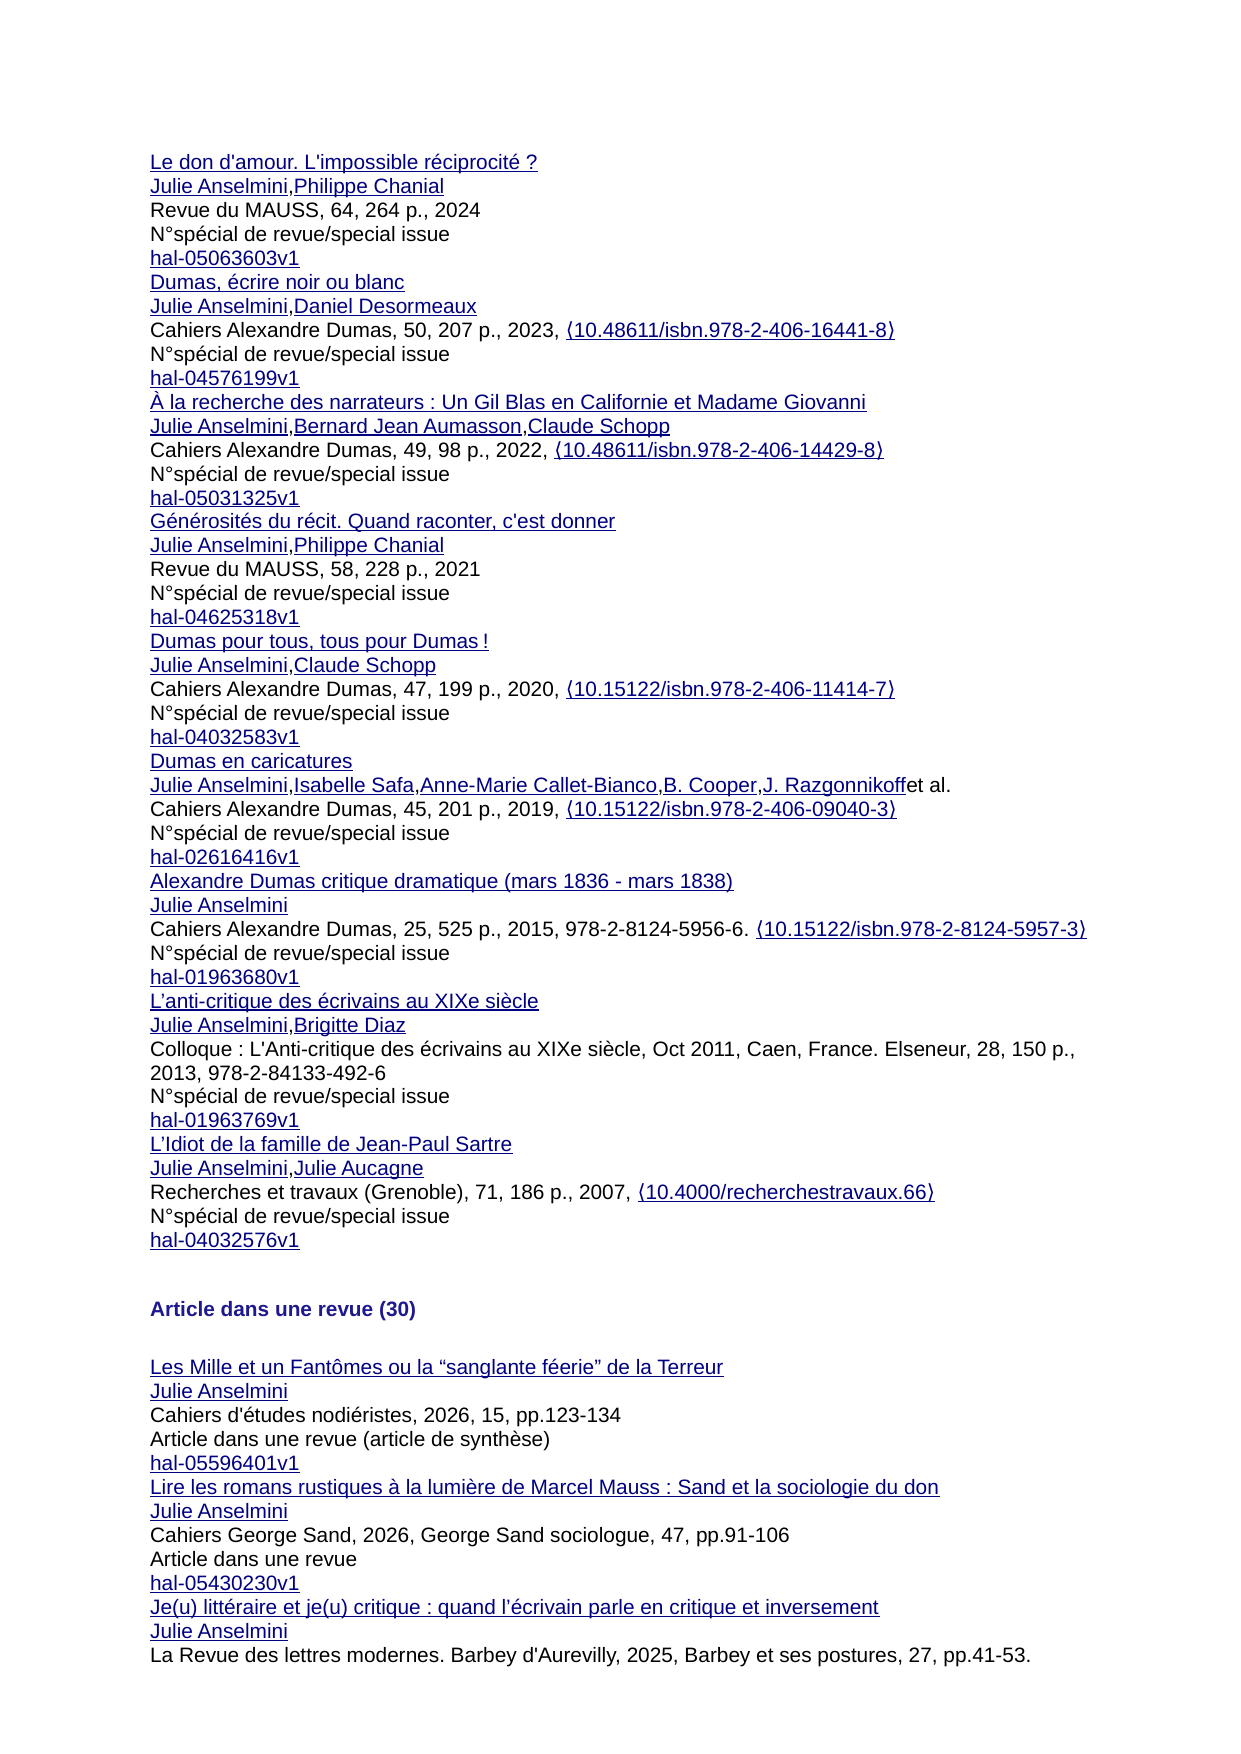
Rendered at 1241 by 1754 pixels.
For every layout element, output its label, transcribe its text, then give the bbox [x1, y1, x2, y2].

table_cell Dumas en caricatures Julie Anselmini,Isabelle Safa,Anne-Marie Callet-Bianco,B. Cooper,J. Razgonnikoffet al. Cahiers Alexandre Dumas, 45, 201 p., 2019, ⟨10.15122/isbn.978-2-406-09040-3⟩ N°spécial de revue/special issue hal-02616416v1 [150, 749, 1090, 869]
table_cell Je(u) littéraire et je(u) critique : quand l’écrivain parle en critique et inversement Julie Anselmini La Revue des lettres modernes. Barbey d'Aurevilly, 2025, Barbey et ses postures, 27, pp.41-53. [150, 1595, 1090, 1667]
table_cell Alexandre Dumas critique dramatique (mars 1836 - mars 1838) Julie Anselmini Cahiers Alexandre Dumas, 25, 525 p., 2015, 978-2-8124-5956-6. ⟨10.15122/isbn.978-2-8124-5957-3⟩ N°spécial de revue/special issue hal-01963680v1 [150, 869, 1090, 988]
table_cell L’anti-critique des écrivains au XIXe siècle Julie Anselmini,Brigitte Diaz Colloque : L'Anti-critique des écrivains au XIXe siècle, Oct 2011, Caen, France. Elseneur, 28, 150 p., 2013, 978-2-84133-492-6 N°spécial de revue/special issue hal-01963769v1 [150, 989, 1090, 1132]
table_cell Le don d'amour. L'impossible réciprocité ? Julie Anselmini,Philippe Chanial Revue du MAUSS, 64, 264 p., 2024 N°spécial de revue/special issue hal-05063603v1 [150, 150, 1090, 270]
table_cell Dumas, écrire noir ou blanc Julie Anselmini,Daniel Desormeaux Cahiers Alexandre Dumas, 50, 207 p., 2023, ⟨10.48611/isbn.978-2-406-16441-8⟩ N°spécial de revue/special issue hal-04576199v1 [150, 270, 1090, 389]
table_cell Lire les romans rustiques à la lumière de Marcel Mauss : Sand et la sociologie du don Julie Anselmini Cahiers George Sand, 2026, George Sand sociologue, 47, pp.91-106 Article dans une revue hal-05430230v1 [150, 1475, 1090, 1595]
table_header Les Mille et un Fantômes ou la “sanglante féerie” de la Terreur Julie Anselmini Cahiers d'études nodiéristes, 2026, 15, pp.123-134 Article dans une revue (article de synthèse) hal-05596401v1 [150, 1355, 1090, 1475]
table_cell Dumas pour tous, tous pour Dumas ! Julie Anselmini,Claude Schopp Cahiers Alexandre Dumas, 47, 199 p., 2020, ⟨10.15122/isbn.978-2-406-11414-7⟩ N°spécial de revue/special issue hal-04032583v1 [150, 629, 1090, 749]
subtitle Article dans une revue (30) [150, 1297, 1090, 1321]
table_cell À la recherche des narrateurs : Un Gil Blas en Californie et Madame Giovanni Julie Anselmini,Bernard Jean Aumasson,Claude Schopp Cahiers Alexandre Dumas, 49, 98 p., 2022, ⟨10.48611/isbn.978-2-406-14429-8⟩ N°spécial de revue/special issue hal-05031325v1 [150, 390, 1090, 509]
table_cell Générosités du récit. Quand raconter, c'est donner Julie Anselmini,Philippe Chanial Revue du MAUSS, 58, 228 p., 2021 N°spécial de revue/special issue hal-04625318v1 [150, 509, 1090, 629]
table_cell L’Idiot de la famille de Jean-Paul Sartre Julie Anselmini,Julie Aucagne Recherches et travaux (Grenoble), 71, 186 p., 2007, ⟨10.4000/recherchestravaux.66⟩ N°spécial de revue/special issue hal-04032576v1 [150, 1132, 1090, 1252]
